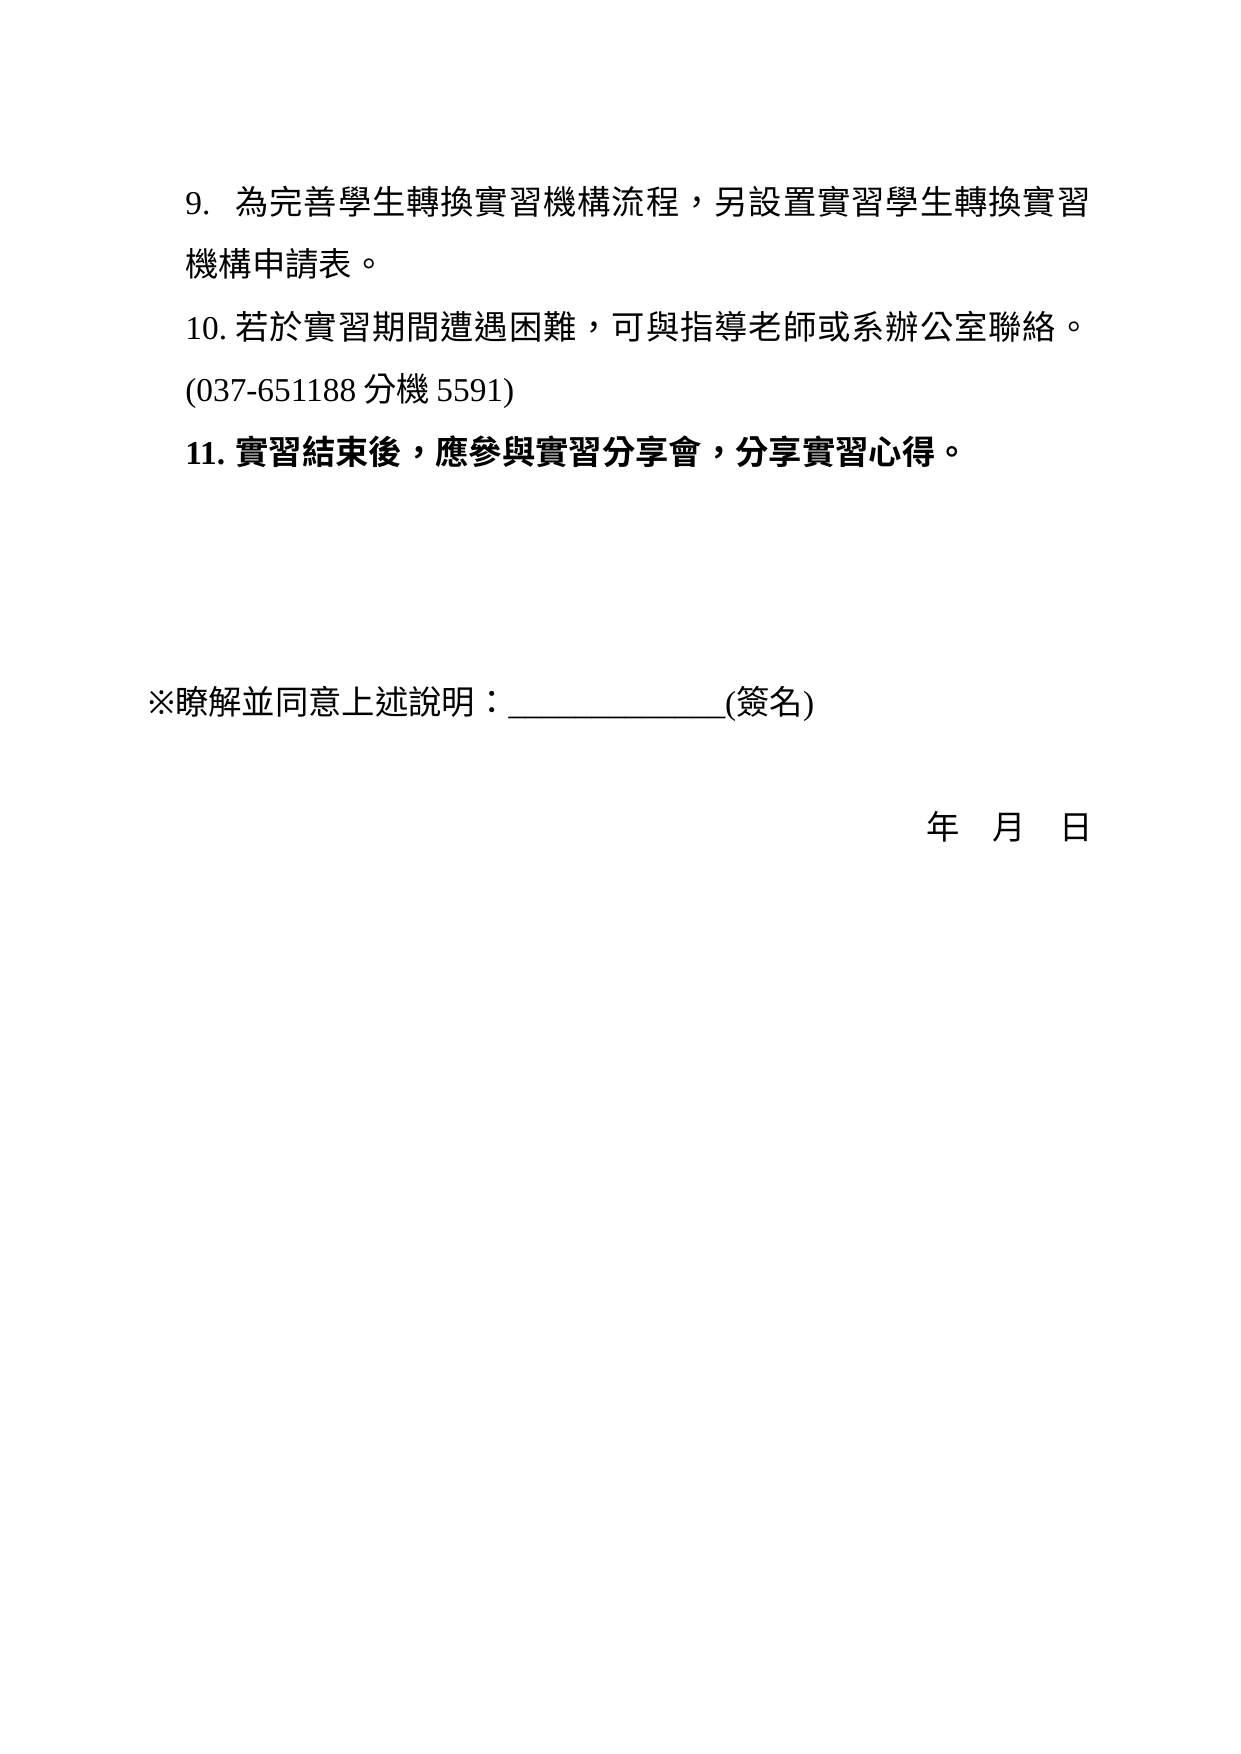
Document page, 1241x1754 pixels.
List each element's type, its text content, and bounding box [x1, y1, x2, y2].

list 實習結束後，應參與實習分享會，分享實習心得。 [185, 408, 1092, 471]
text 年 月 日 [148, 783, 1092, 846]
text ※瞭解並同意上述說明：_____________(簽名) [148, 658, 1092, 721]
list 若於實習期間遭遇困難，可與指導老師或系辦公室聯絡。(037-651188分機5591) [185, 283, 1092, 408]
list 為完善學生轉換實習機構流程，另設置實習學生轉換實習機構申請表。 [185, 158, 1092, 283]
